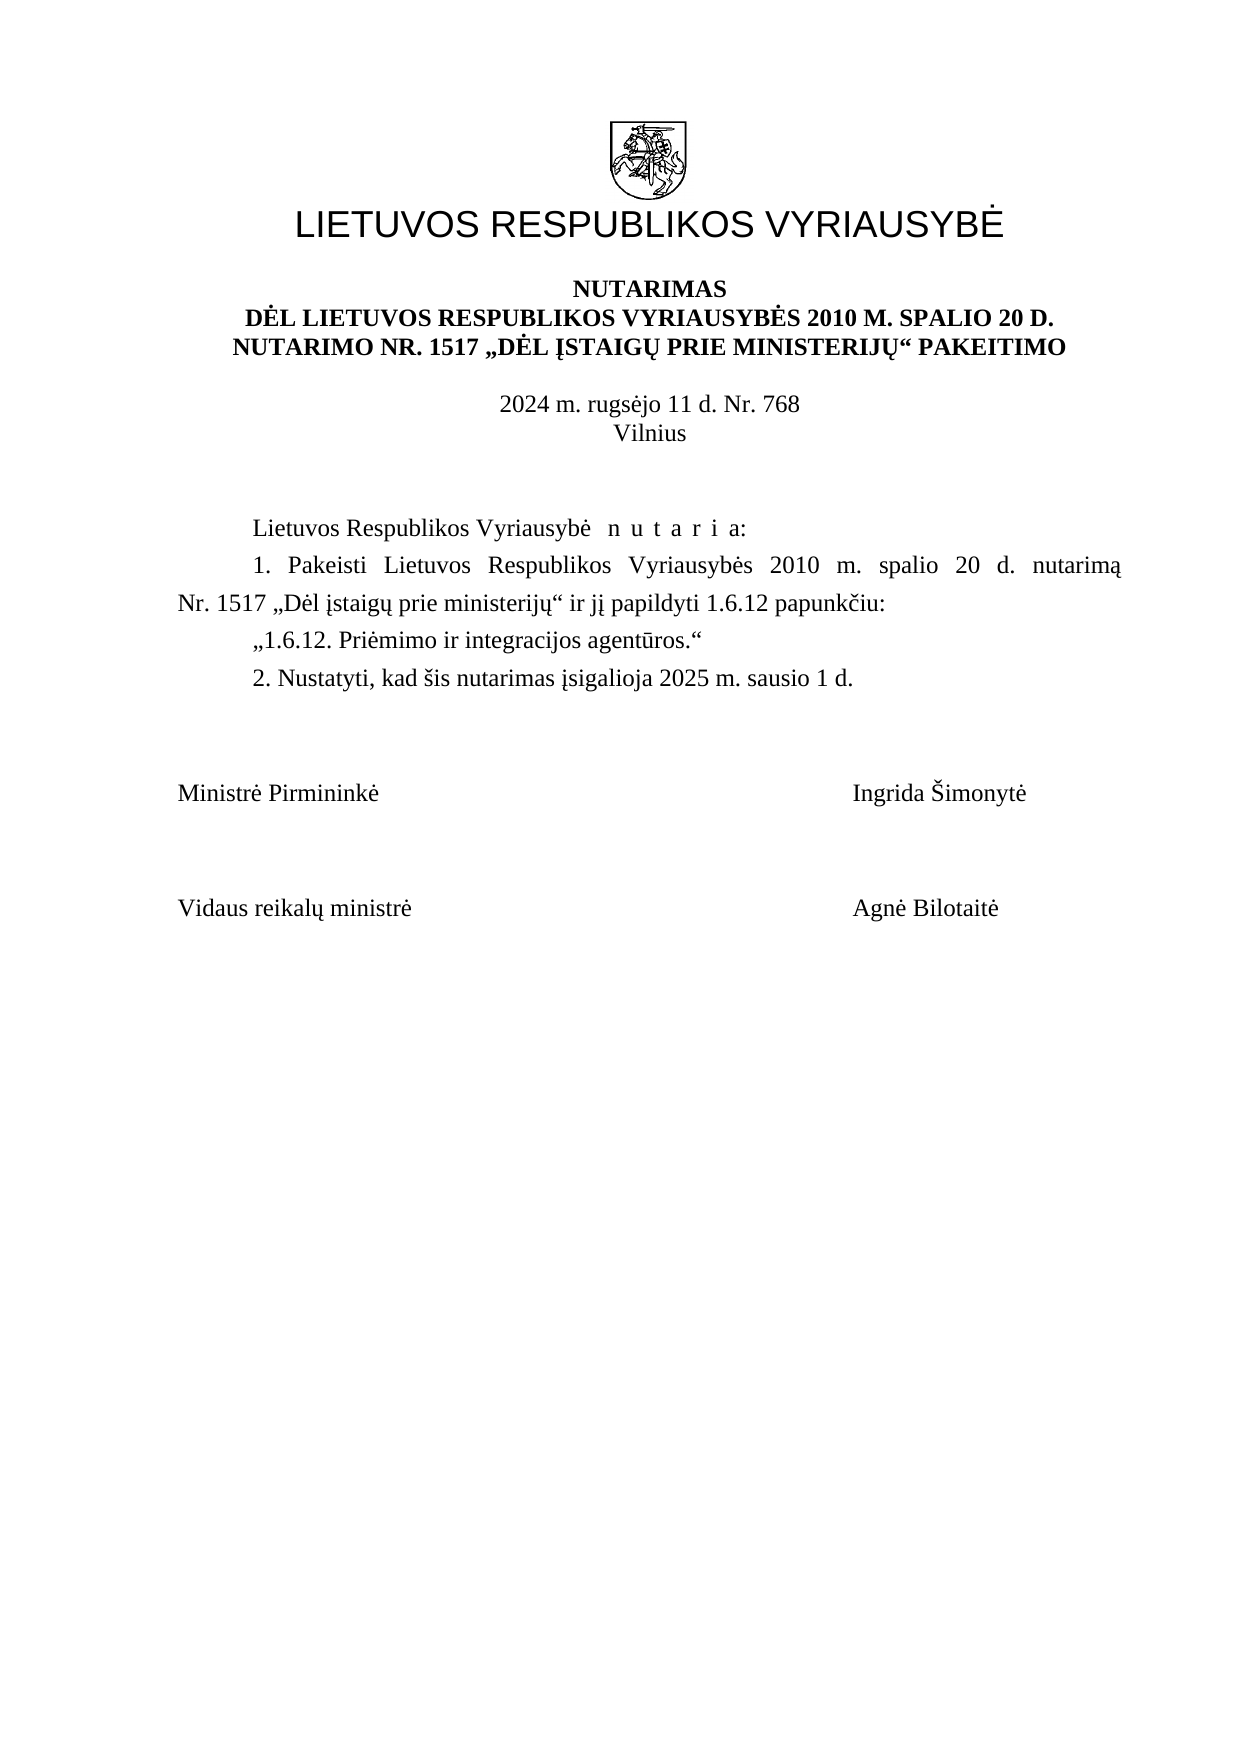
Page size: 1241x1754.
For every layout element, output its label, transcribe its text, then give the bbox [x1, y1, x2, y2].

text LIETUVOS RESPUBLIKOS VYRIAUSYBĖ [177, 202, 1122, 246]
text NUTARIMAS [177, 274, 1122, 303]
text Lietuvos Respublikos Vyriausybė nutaria: [177, 504, 1122, 542]
text „1.6.12. Priėmimo ir integracijos agentūros.“ [177, 617, 1122, 654]
text 2. Nustatyti, kad šis nutarimas įsigalioja 2025 m. sausio 1 d. [177, 654, 1122, 692]
text Vidaus reikalų ministrė Agnė Bilotaitė [177, 893, 1122, 922]
text Ministrė Pirmininkė Ingrida Šimonytė [177, 778, 1122, 807]
text 1. Pakeisti Lietuvos Respublikos Vyriausybės 2010 m. spalio 20 d. nutarimą Nr. 1517 „Dėl įstaigų prie ministerijų“ ir jį papildyti 1.6.12 papunkčiu: [177, 542, 1122, 617]
text DĖL LIETUVOS RESPUBLIKOS VYRIAUSYBĖS 2010 M. SPALIO 20 D. NUTARIMO NR. 1517 „DĖL ĮSTAIGŲ PRIE MINISTERIJŲ“ PAKEITIMO [177, 303, 1122, 361]
text Vilnius [177, 418, 1122, 447]
text 2024 m. rugsėjo 11 d. Nr. 768 [177, 389, 1122, 418]
